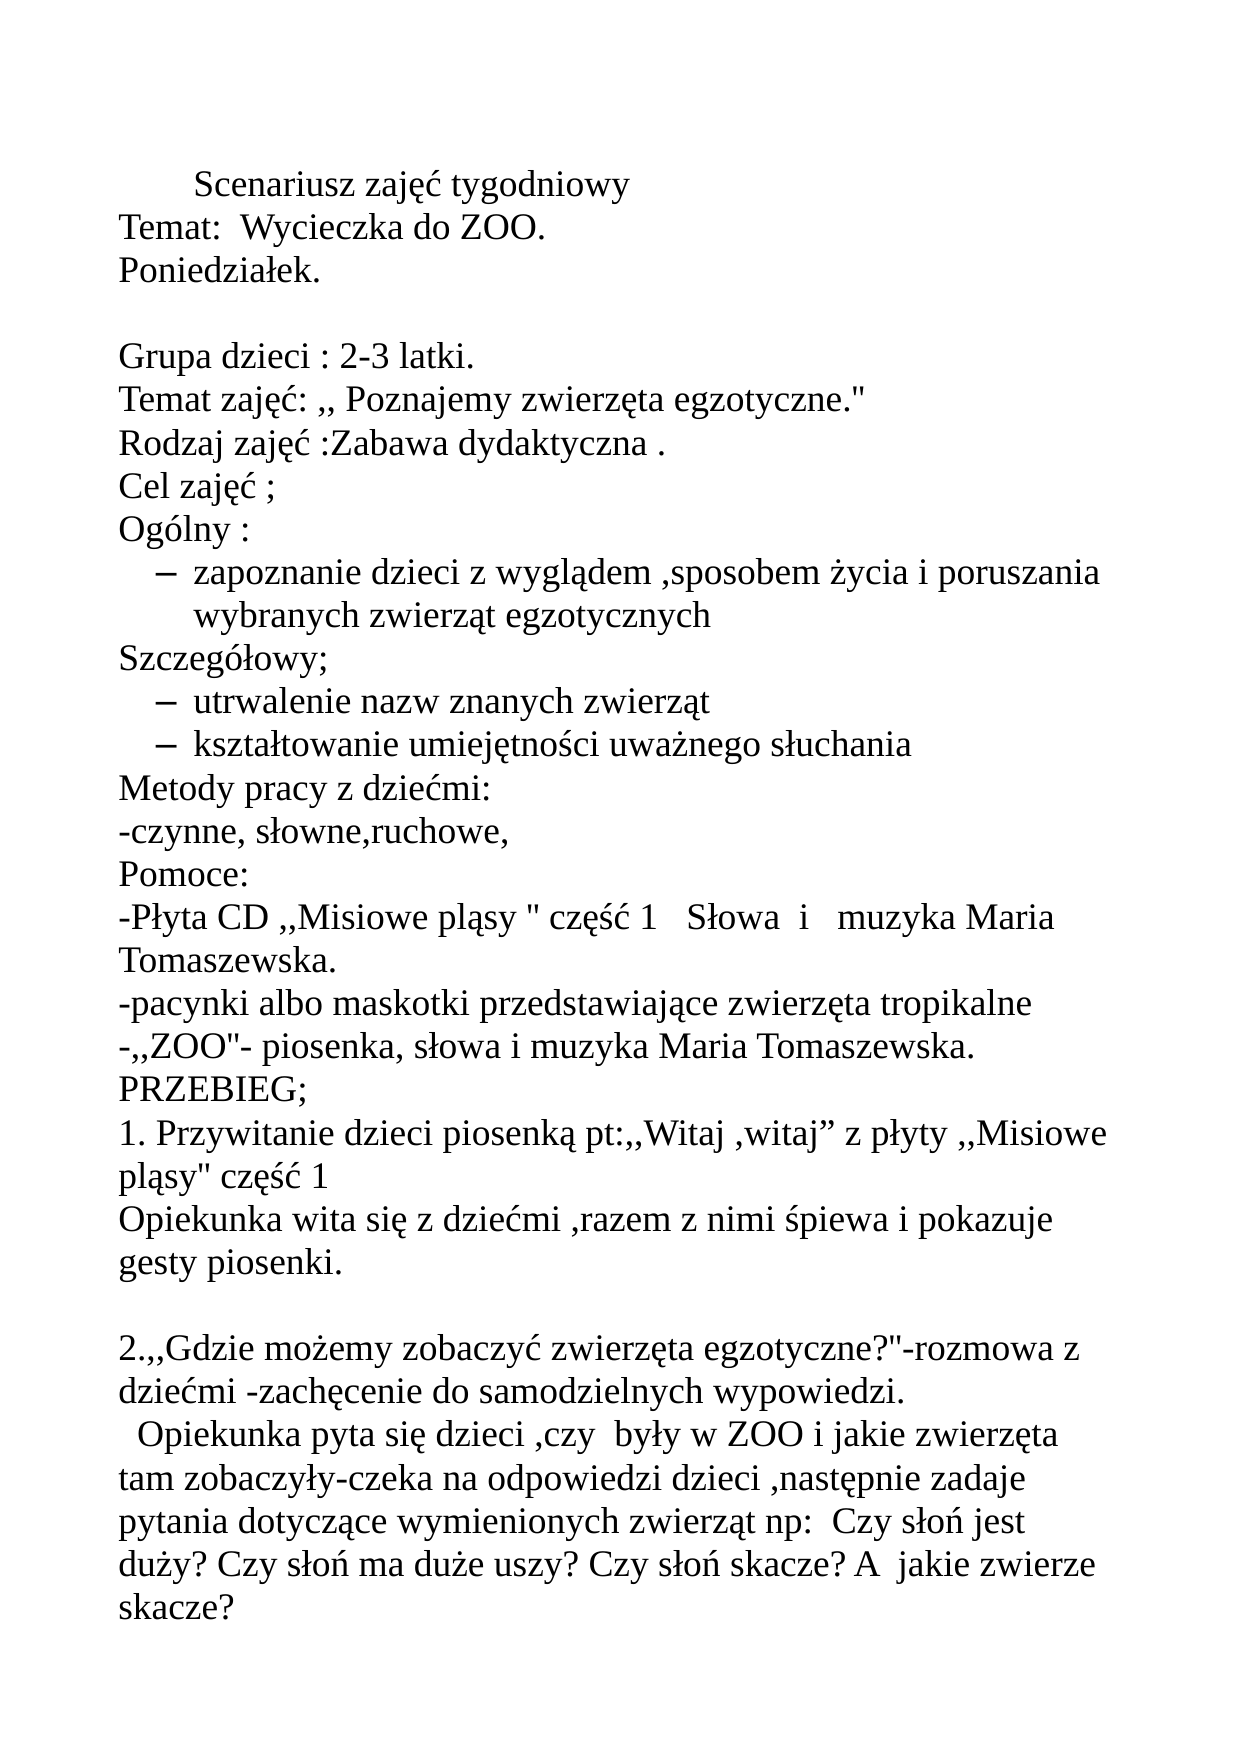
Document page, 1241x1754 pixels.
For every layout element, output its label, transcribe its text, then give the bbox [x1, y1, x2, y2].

text -czynne, słowne,ruchowe, [118, 808, 1122, 851]
list kształtowanie umiejętności uważnego słuchania [156, 722, 1122, 765]
text Szczegółowy; [118, 636, 1122, 679]
text Grupa dzieci : 2-3 latki. [118, 334, 1122, 377]
text -Płyta CD ,,Misiowe pląsy '' część 1 Słowa i muzyka Maria Tomaszewska. [118, 894, 1122, 981]
text Scenariusz zajęć tygodniowy [118, 161, 1122, 204]
text Ogólny : [118, 506, 1122, 549]
text PRZEBIEG; [118, 1067, 1122, 1110]
text Cel zajęć ; [118, 463, 1122, 506]
text Temat: Wycieczka do ZOO. [118, 204, 1122, 247]
text -pacynki albo maskotki przedstawiające zwierzęta tropikalne -,,ZOO''- piosenka, słowa i muzyka Maria Tomaszewska. [118, 981, 1122, 1067]
list zapoznanie dzieci z wyglądem ,sposobem życia i poruszania wybranych zwierząt egzotycznych [156, 549, 1122, 636]
text Rodzaj zajęć :Zabawa dydaktyczna . [118, 420, 1122, 463]
text Temat zajęć: ,, Poznajemy zwierzęta egzotyczne.'' [118, 377, 1122, 420]
text Pomoce: [118, 851, 1122, 894]
text Opiekunka wita się z dziećmi ,razem z nimi śpiewa i pokazuje gesty piosenki. [118, 1196, 1122, 1282]
text Opiekunka pyta się dzieci ,czy były w ZOO i jakie zwierzęta tam zobaczyły-czeka na odpowiedzi dzieci ,następnie zadaje pytania dotyczące wymienionych zwierząt np: Czy słoń jest duży? Czy słoń ma duże uszy? Czy słoń skacze? A jakie zwierze skacze? [118, 1412, 1122, 1627]
text Poniedziałek. [118, 247, 1122, 291]
list utrwalenie nazw znanych zwierząt [156, 679, 1122, 722]
text Metody pracy z dziećmi: [118, 765, 1122, 808]
text 1. Przywitanie dzieci piosenką pt:,,Witaj ,witaj” z płyty ,,Misiowe pląsy'' część 1 [118, 1110, 1122, 1196]
text 2.,,Gdzie możemy zobaczyć zwierzęta egzotyczne?''-rozmowa z dziećmi -zachęcenie do samodzielnych wypowiedzi. [118, 1326, 1122, 1412]
